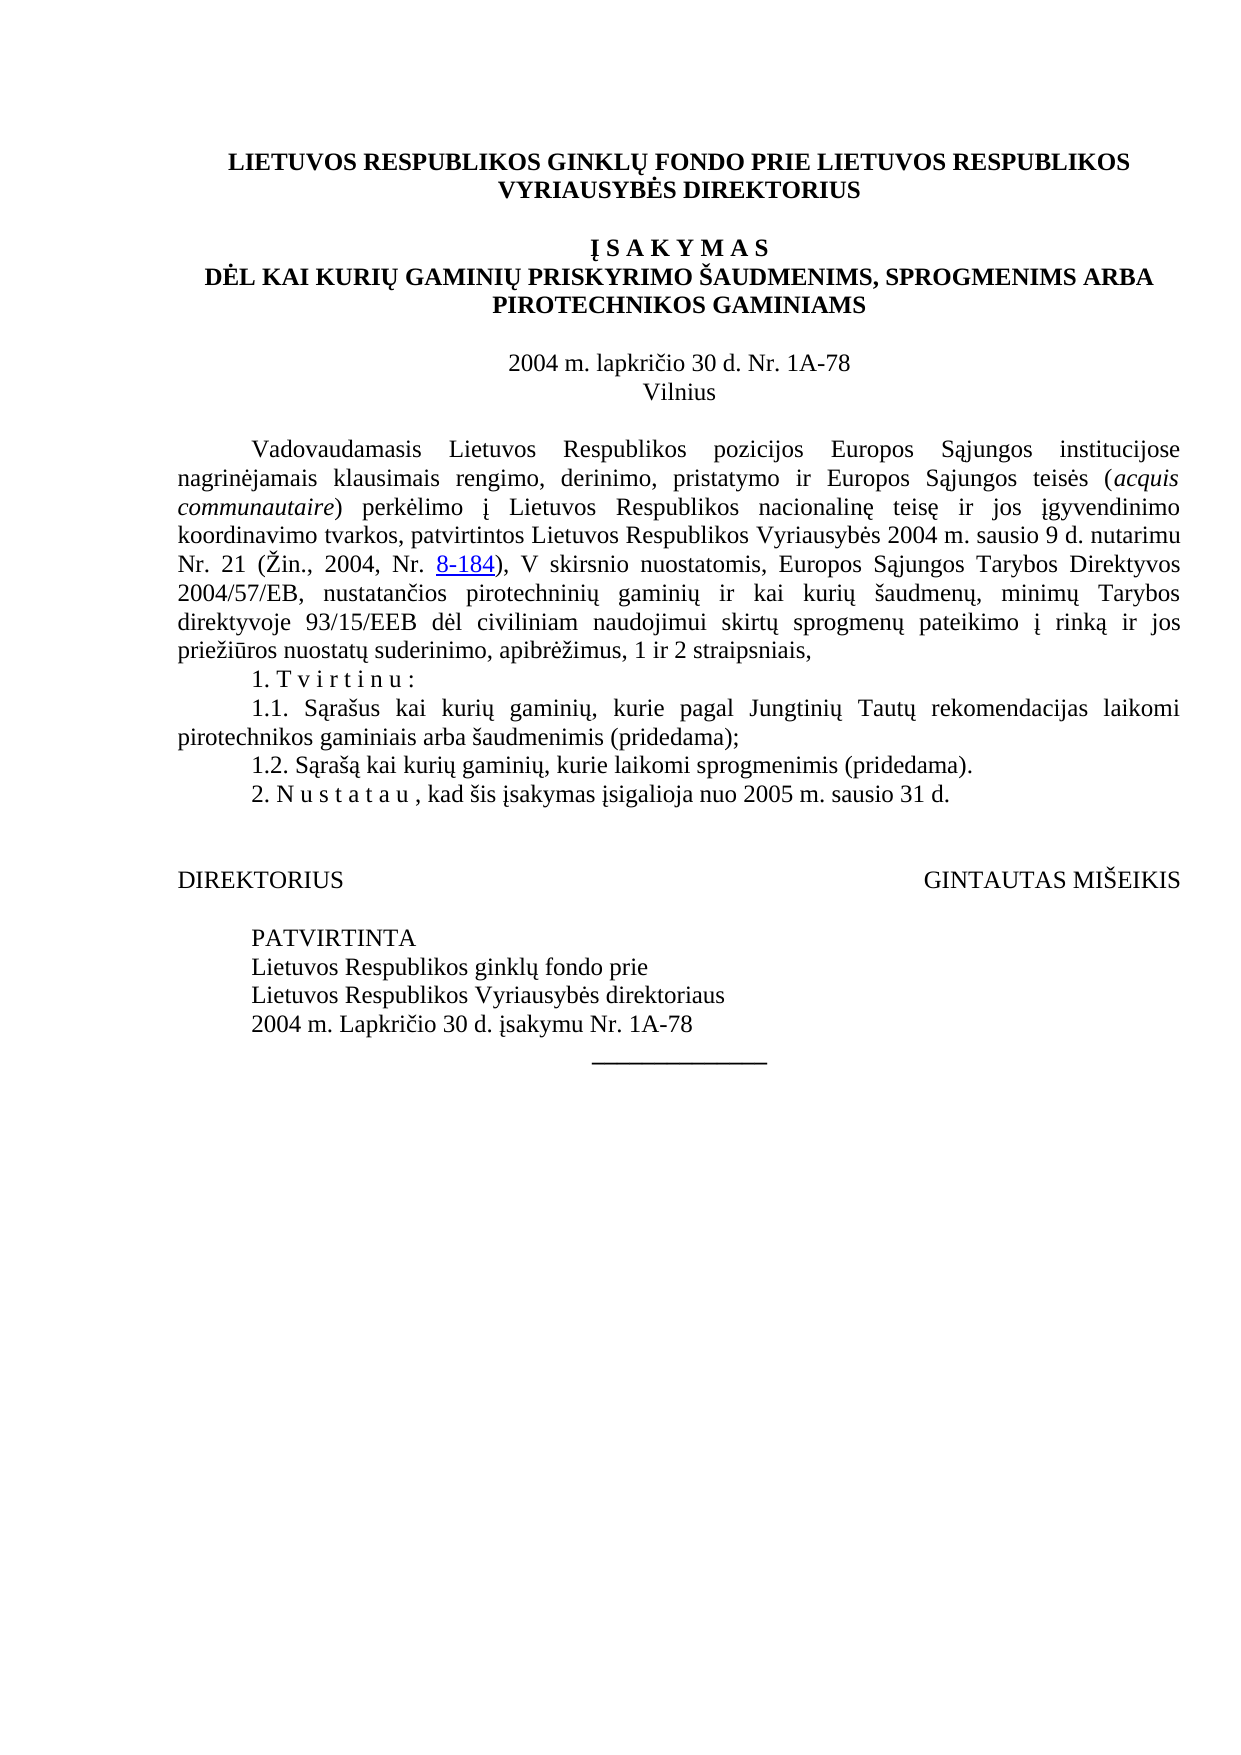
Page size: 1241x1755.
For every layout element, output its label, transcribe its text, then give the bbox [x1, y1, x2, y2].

text Lietuvos Respublikos ginklų fondo prie [177, 952, 1181, 981]
text 1. Tvirtinu: [177, 664, 1181, 693]
text 1.2. Sąrašą kai kurių gaminių, kurie laikomi sprogmenimis (pridedama). [177, 751, 1181, 779]
text LIETUVOS RESPUBLIKOS GINKLŲ FONDO PRIE LIETUVOS RESPUBLIKOS VYRIAUSYBĖS DIREKTORIUS [177, 147, 1181, 204]
text DĖL KAI KURIŲ GAMINIŲ PRISKYRIMO ŠAUDMENIMS, SPROGMENIMS ARBA PIROTECHNIKOS GAMINIAMS [177, 262, 1181, 319]
text DIREKTORIUS GINTAUTAS MIŠEIKIS [177, 866, 1181, 894]
text Vilnius [177, 377, 1181, 406]
text 2. Nustatau, kad šis įsakymas įsigalioja nuo 2005 m. sausio 31 d. [177, 779, 1181, 808]
text 2004 m. lapkričio 30 d. Nr. 1A-78 [177, 348, 1181, 377]
text 1.1. Sąrašus kai kurių gaminių, kurie pagal Jungtinių Tautų rekomendacijas laikomi pirotechnikos gaminiais arba šaudmenimis (pridedama); [177, 693, 1181, 751]
text Vadovaudamasis Lietuvos Respublikos pozicijos Europos Sąjungos institucijose nagrinėjamais klausimais rengimo, derinimo, pristatymo ir Europos Sąjungos teisės (acquis communautaire) perkėlimo į Lietuvos Respublikos nacionalinę teisę ir jos įgyvendinimo koordinavimo tvarkos, patvirtintos Lietuvos Respublikos Vyriausybės 2004 m. sausio 9 d. nutarimu Nr. 21 (Žin., 2004, Nr. 8-184), V skirsnio nuostatomis, Europos Sąjungos Tarybos Direktyvos 2004/57/EB, nustatančios pirotechninių gaminių ir kai kurių šaudmenų, minimų Tarybos direktyvoje 93/15/EEB dėl civiliniam naudojimui skirtų sprogmenų pateikimo į rinką ir jos priežiūros nuostatų suderinimo, apibrėžimus, 1 ir 2 straipsniais, [177, 434, 1181, 664]
text 2004 m. Lapkričio 30 d. įsakymu Nr. 1A-78 [177, 1009, 1181, 1038]
text PATVIRTINTA [177, 923, 1181, 952]
text Į S A K Y M A S [177, 233, 1181, 262]
text Lietuvos Respublikos Vyriausybės direktoriaus [177, 981, 1181, 1009]
text ______________ [177, 1038, 1181, 1067]
